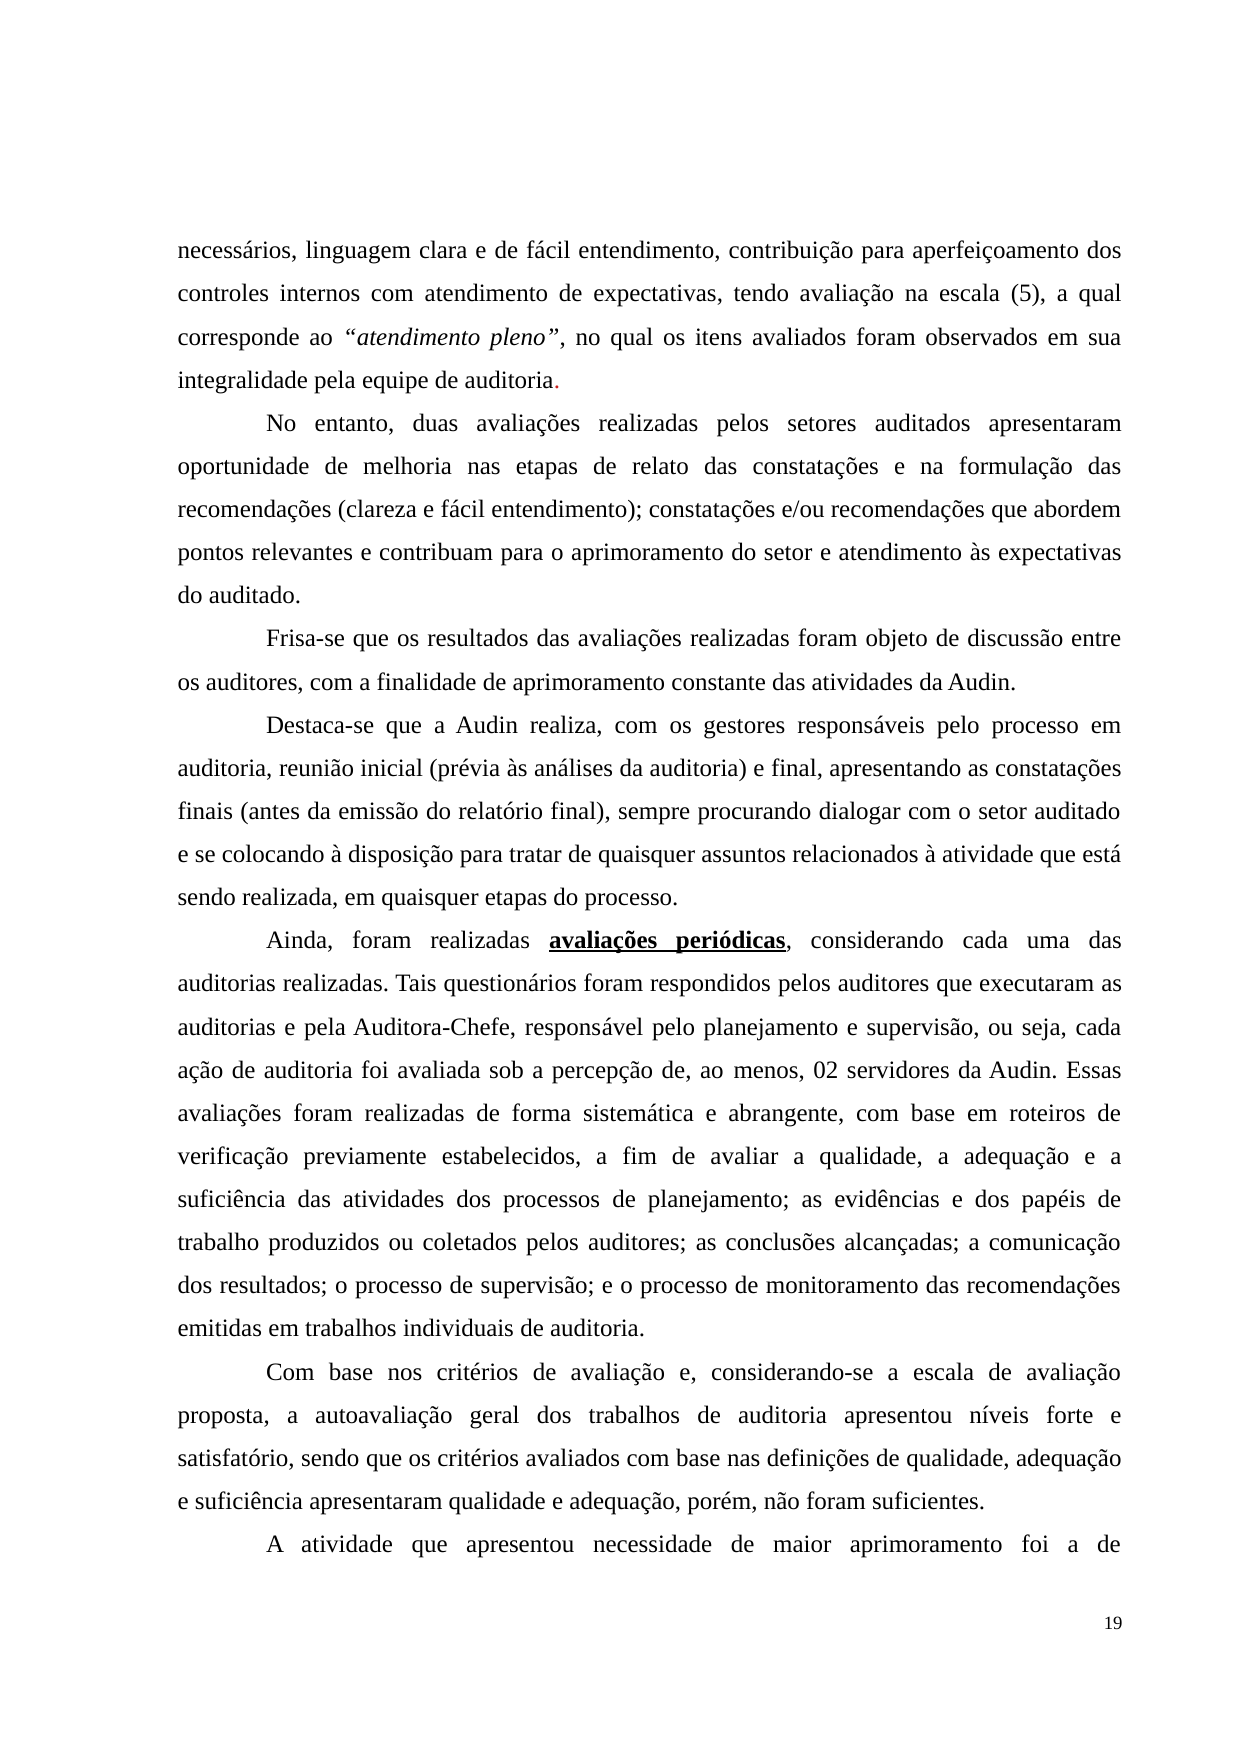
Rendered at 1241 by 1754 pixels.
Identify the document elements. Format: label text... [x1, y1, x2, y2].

text Ainda, foram realizadas avaliações periódicas, considerando cada uma das auditorias realizadas. Tais questionários foram respondidos pelos auditores que executaram as auditorias e pela Auditora-Chefe, responsável pelo planejamento e supervisão, ou seja, cada ação de auditoria foi avaliada sob a percepção de, ao menos, 02 servidores da Audin. Essas avaliações foram realizadas de forma sistemática e abrangente, com base em roteiros de verificação previamente estabelecidos, a fim de avaliar a qualidade, a adequação e a suficiência das atividades dos processos de planejamento; as evidências e dos papéis de trabalho produzidos ou coletados pelos auditores; as conclusões alcançadas; a comunicação dos resultados; o processo de supervisão; e o processo de monitoramento das recomendações emitidas em trabalhos individuais de auditoria. [177, 925, 1122, 1342]
text No entanto, duas avaliações realizadas pelos setores auditados apresentaram oportunidade de melhoria nas etapas de relato das constatações e na formulação das recomendações (clareza e fácil entendimento); constatações e/ou recomendações que abordem pontos relevantes e contribuam para o aprimoramento do setor e atendimento às expectativas do auditado. [177, 408, 1122, 609]
text Destaca-se que a Audin realiza, com os gestores responsáveis pelo processo em auditoria, reunião inicial (prévia às análises da auditoria) e final, apresentando as constatações finais (antes da emissão do relatório final), sempre procurando dialogar com o setor auditado e se colocando à disposição para tratar de quaisquer assuntos relacionados à atividade que está sendo realizada, em quaisquer etapas do processo. [177, 710, 1122, 911]
text Frisa-se que os resultados das avaliações realizadas foram objeto de discussão entre os auditores, com a finalidade de aprimoramento constante das atividades da Audin. [177, 623, 1122, 695]
text necessários, linguagem clara e de fácil entendimento, contribuição para aperfeiçoamento dos controles internos com atendimento de expectativas, tendo avaliação na escala (5), a qual corresponde ao “atendimento pleno”, no qual os itens avaliados foram observados em sua integralidade pela equipe de auditoria. [177, 235, 1122, 393]
text A atividade que apresentou necessidade de maior aprimoramento foi a de [177, 1529, 1122, 1558]
text Com base nos critérios de avaliação e, considerando-se a escala de avaliação proposta, a autoavaliação geral dos trabalhos de auditoria apresentou níveis forte e satisfatório, sendo que os critérios avaliados com base nas definições de qualidade, adequação e suficiência apresentaram qualidade e adequação, porém, não foram suficientes. [177, 1357, 1122, 1515]
